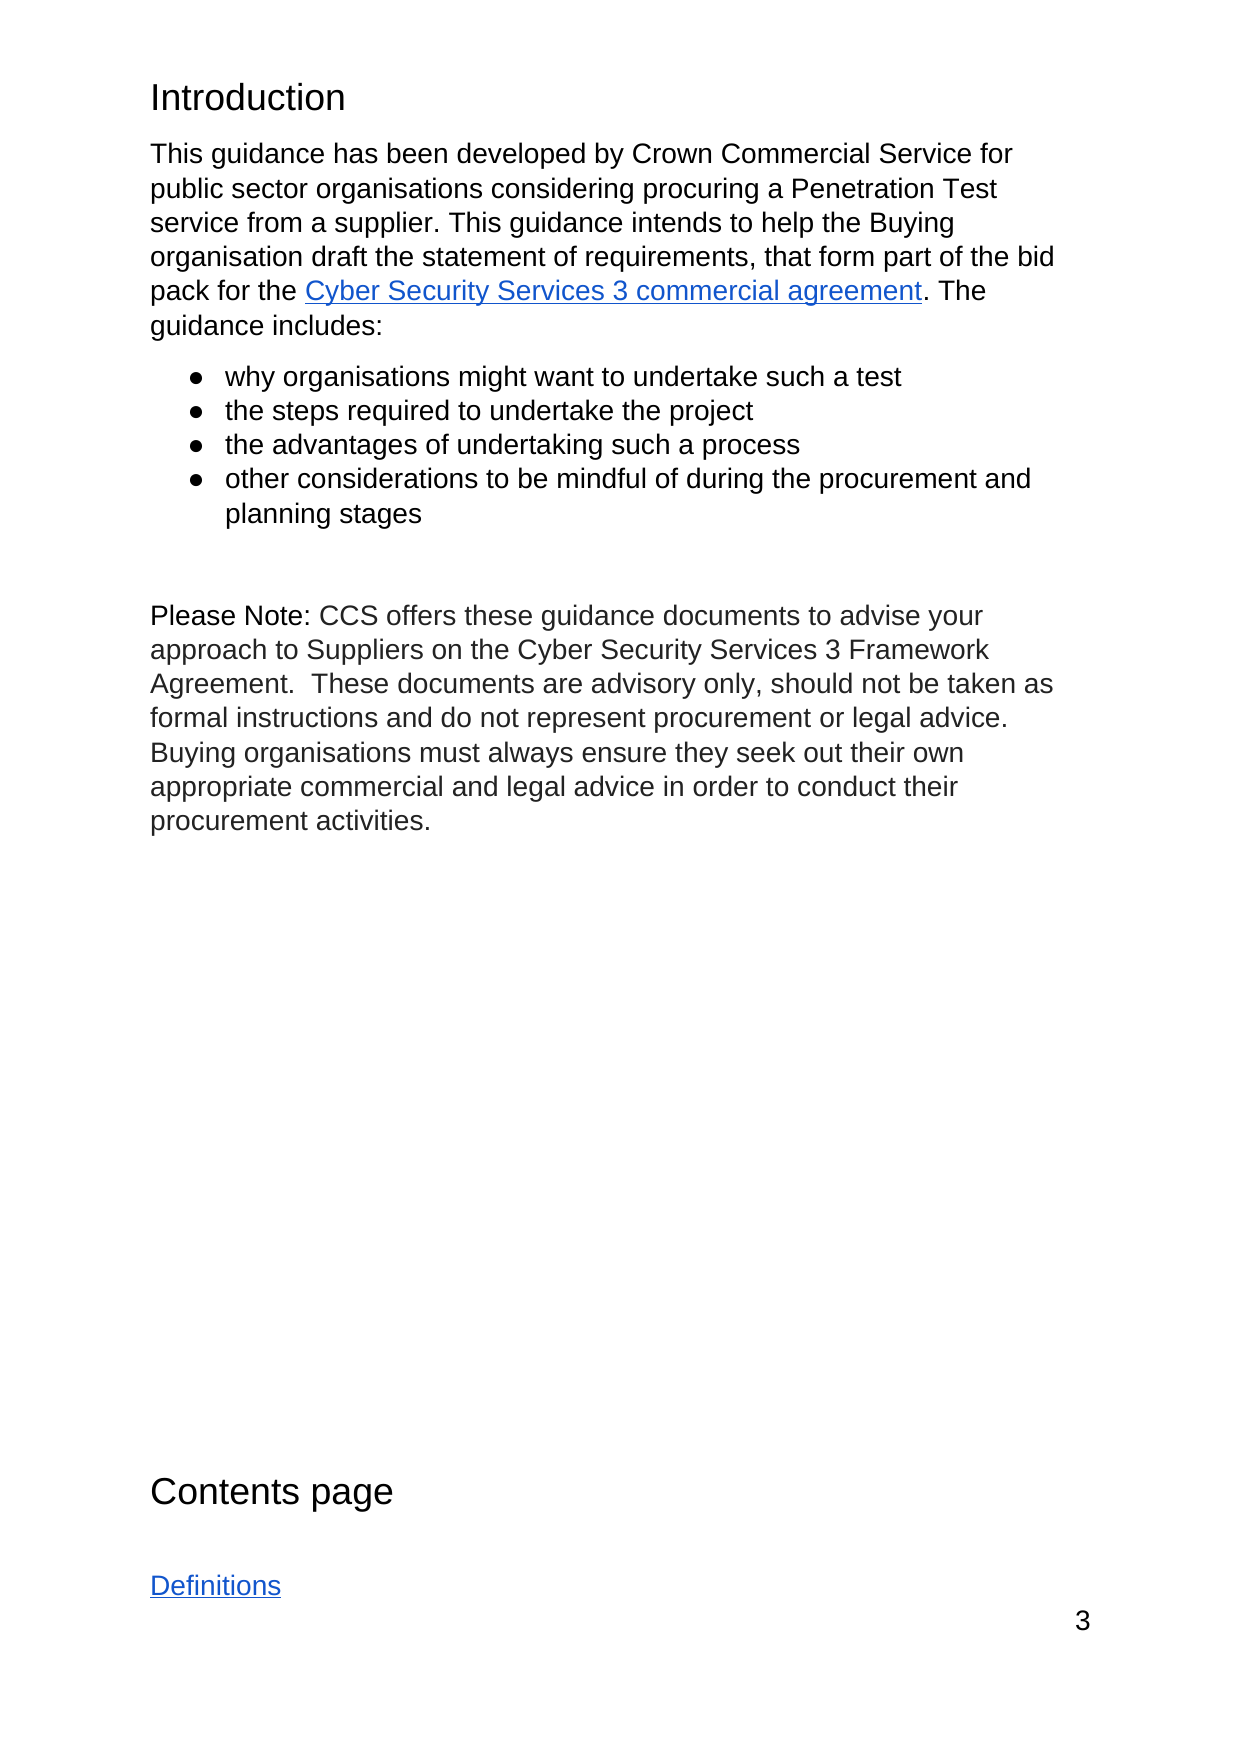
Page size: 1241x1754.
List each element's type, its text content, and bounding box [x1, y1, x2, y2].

subtitle Introduction [150, 75, 1090, 118]
text Definitions [150, 1568, 1090, 1601]
list other considerations to be mindful of during the procurement and planning stages [187, 462, 1090, 529]
text This guidance has been developed by Crown Commercial Service for public sector organisations considering procuring a Penetration Test service from a supplier. This guidance intends to help the Buying organisation draft the statement of requirements, that form part of the bid pack for the Cyber Security Services 3 commercial agreement. The guidance includes: [150, 137, 1090, 341]
list the steps required to undertake the project [187, 394, 1090, 426]
list the advantages of undertaking such a process [187, 428, 1090, 461]
list why organisations might want to undertake such a test [187, 359, 1090, 392]
subtitle Contents page [150, 1469, 1090, 1513]
text Please Note: CCS offers these guidance documents to advise your approach to Suppliers on the Cyber Security Services 3 Framework Agreement. These documents are advisory only, should not be taken as formal instructions and do not represent procurement or legal advice. Buying organisations must always ensure they seek out their own appropriate commercial and legal advice in order to conduct their procurement activities. [150, 598, 1090, 837]
